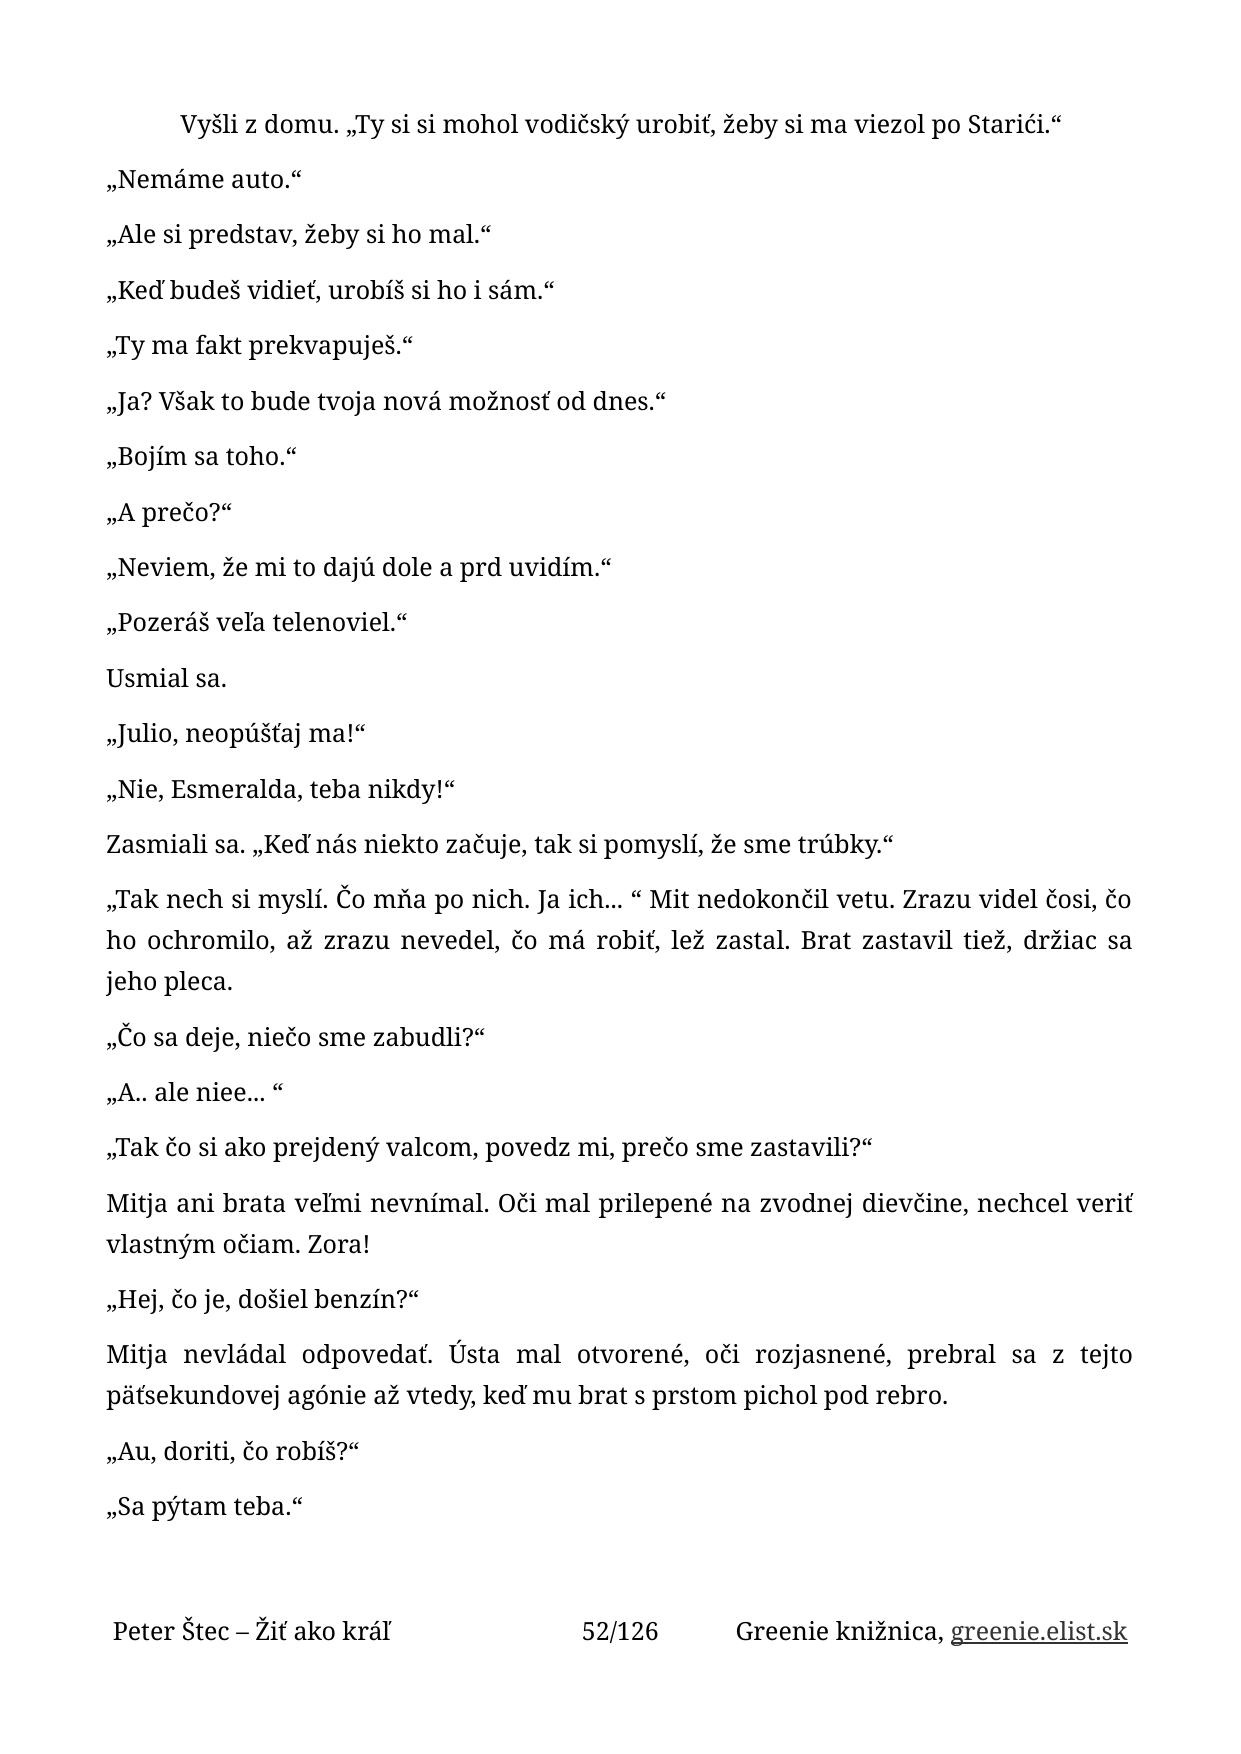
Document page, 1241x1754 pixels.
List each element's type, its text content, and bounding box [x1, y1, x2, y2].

text „Nemáme auto.“ [106, 162, 1134, 196]
text Usmial sa. [106, 660, 1134, 694]
text „Pozeráš veľa telenoviel.“ [106, 605, 1134, 639]
text „Sa pýtam teba.“ [106, 1489, 1134, 1523]
text „A.. ale niee... “ [106, 1074, 1134, 1109]
text „Ty ma fakt prekvapuješ.“ [106, 328, 1134, 362]
text „A prečo?“ [106, 494, 1134, 528]
text „Julio, neopúšťaj ma!“ [106, 716, 1134, 750]
text „Tak čo si ako prejdený valcom, povedz mi, prečo sme zastavili?“ [106, 1130, 1134, 1164]
text Vyšli z domu. „Ty si si mohol vodičský urobiť, žeby si ma viezol po Starići.“ [106, 106, 1134, 140]
text „Tak nech si myslí. Čo mňa po nich. Ja ich... “ Mit nedokončil vetu. Zrazu videl čosi, čo ho ochromilo, až zrazu nevedel, čo má robiť, lež zastal. Brat zastavil tiež, držiac sa jeho pleca. [106, 882, 1134, 998]
text „Keď budeš vidieť, urobíš si ho i sám.“ [106, 272, 1134, 307]
text „Čo sa deje, niečo sme zabudli?“ [106, 1019, 1134, 1053]
text „Hej, čo je, došiel benzín?“ [106, 1282, 1134, 1316]
text „Ja? Však to bude tvoja nová možnosť od dnes.“ [106, 383, 1134, 417]
text „Nie, Esmeralda, teba nikdy!“ [106, 771, 1134, 805]
text Mitja nevládal odpovedať. Ústa mal otvorené, oči rozjasnené, prebral sa z tejto päťsekundovej agónie až vtedy, keď mu brat s prstom pichol pod rebro. [106, 1337, 1134, 1412]
text „Au, doriti, čo robíš?“ [106, 1433, 1134, 1467]
text Mitja ani brata veľmi nevnímal. Oči mal prilepené na zvodnej dievčine, nechcel veriť vlastným očiam. Zora! [106, 1185, 1134, 1260]
text „Bojím sa toho.“ [106, 439, 1134, 473]
text „Neviem, že mi to dajú dole a prd uvidím.“ [106, 549, 1134, 584]
text „Ale si predstav, žeby si ho mal.“ [106, 217, 1134, 251]
text Zasmiali sa. „Keď nás niekto začuje, tak si pomyslí, že sme trúbky.“ [106, 827, 1134, 861]
